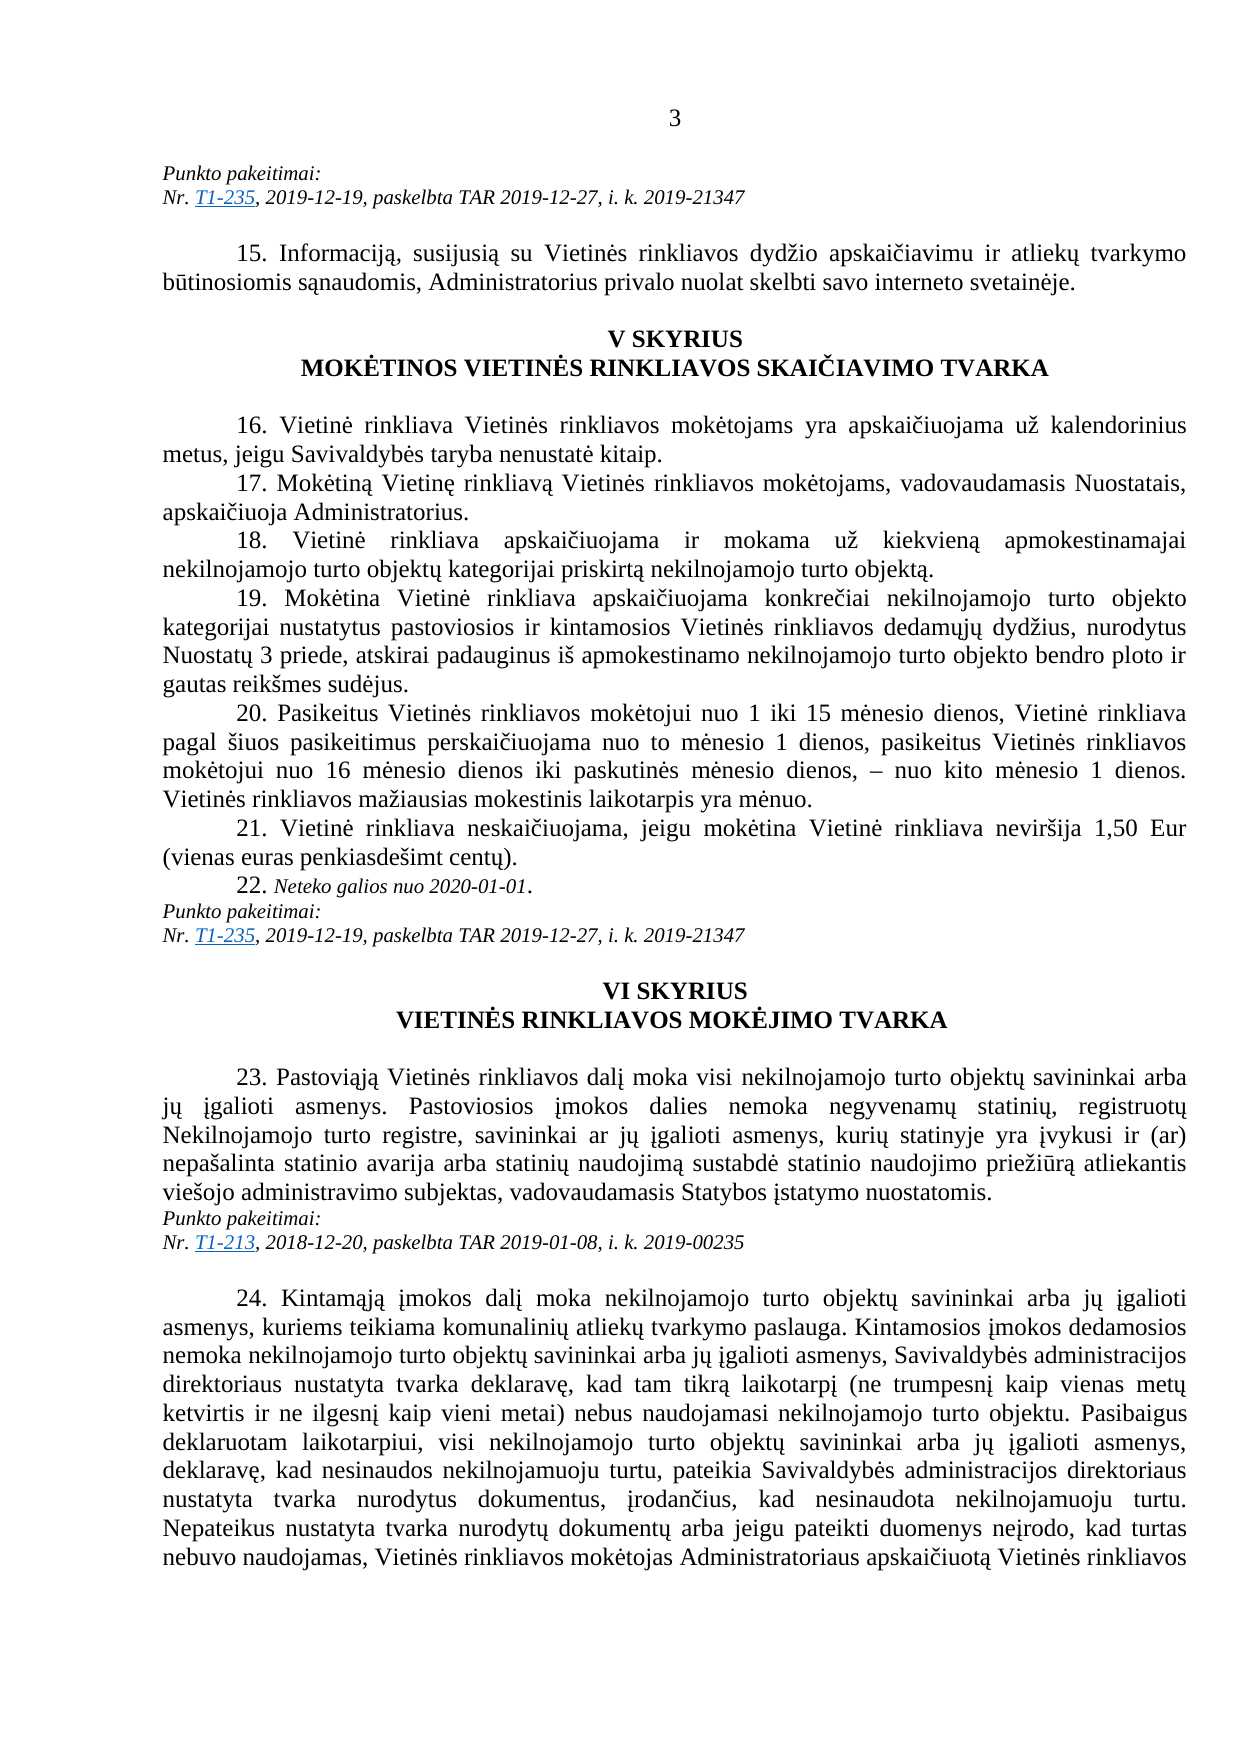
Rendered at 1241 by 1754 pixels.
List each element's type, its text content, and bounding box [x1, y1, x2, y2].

text Vietinės rinkliavos mokėjimo tvarka [162, 1005, 1187, 1033]
text Nr. T1-213, 2018-12-20, paskelbta TAR 2019-01-08, i. k. 2019-00235 [162, 1230, 1187, 1254]
text 16. Vietinė rinkliava Vietinės rinkliavos mokėtojams yra apskaičiuojama už kalendorinius metus, jeigu Savivaldybės taryba nenustatė kitaip. [162, 410, 1187, 468]
text 24. Kintamąją įmokos dalį moka nekilnojamojo turto objektų savininkai arba jų įgalioti asmenys, kuriems teikiama komunalinių atliekų tvarkymo paslauga. Kintamosios įmokos dedamosios nemoka nekilnojamojo turto objektų savininkai arba jų įgalioti asmenys, Savivaldybės administracijos direktoriaus nustatyta tvarka deklaravę, kad tam tikrą laikotarpį (ne trumpesnį kaip vienas metų ketvirtis ir ne ilgesnį kaip vieni metai) nebus naudojamasi nekilnojamojo turto objektu. Pasibaigus deklaruotam laikotarpiui, visi nekilnojamojo turto objektų savininkai arba jų įgalioti asmenys, deklaravę, kad nesinaudos nekilnojamuoju turtu, pateikia Savivaldybės administracijos direktoriaus nustatyta tvarka nurodytus dokumentus, įrodančius, kad nesinaudota nekilnojamuoju turtu. Nepateikus nustatyta tvarka nurodytų dokumentų arba jeigu pateikti duomenys neįrodo, kad turtas nebuvo naudojamas, Vietinės rinkliavos mokėtojas Administratoriaus apskaičiuotą Vietinės rinkliavos [162, 1283, 1187, 1570]
text 22. Neteko galios nuo 2020-01-01. [162, 870, 1187, 899]
text Punkto pakeitimai: [162, 1206, 1187, 1230]
text 18. Vietinė rinkliava apskaičiuojama ir mokama už kiekvieną apmokestinamajai nekilnojamojo turto objektų kategorijai priskirtą nekilnojamojo turto objektą. [162, 525, 1187, 583]
text VI SKYRIUS [162, 976, 1187, 1005]
text 21. Vietinė rinkliava neskaičiuojama, jeigu mokėtina Vietinė rinkliava neviršija 1,50 Eur (vienas euras penkiasdešimt centų). [162, 813, 1187, 870]
text Nr. T1-235, 2019-12-19, paskelbta TAR 2019-12-27, i. k. 2019-21347 [162, 923, 1187, 947]
text 17. Mokėtiną Vietinę rinkliavą Vietinės rinkliavos mokėtojams, vadovaudamasis Nuostatais, apskaičiuoja Administratorius. [162, 468, 1187, 525]
text Punkto pakeitimai: [162, 161, 1187, 185]
text 20. Pasikeitus Vietinės rinkliavos mokėtojui nuo 1 iki 15 mėnesio dienos, Vietinė rinkliava pagal šiuos pasikeitimus perskaičiuojama nuo to mėnesio 1 dienos, pasikeitus Vietinės rinkliavos mokėtojui nuo 16 mėnesio dienos iki paskutinės mėnesio dienos, – nuo kito mėnesio 1 dienos. Vietinės rinkliavos mažiausias mokestinis laikotarpis yra mėnuo. [162, 698, 1187, 813]
text 23. Pastoviąją Vietinės rinkliavos dalį moka visi nekilnojamojo turto objektų savininkai arba jų įgalioti asmenys. Pastoviosios įmokos dalies nemoka negyvenamų statinių, registruotų Nekilnojamojo turto registre, savininkai ar jų įgalioti asmenys, kurių statinyje yra įvykusi ir (ar) nepašalinta statinio avarija arba statinių naudojimą sustabdė statinio naudojimo priežiūrą atliekantis viešojo administravimo subjektas, vadovaudamasis Statybos įstatymo nuostatomis. [162, 1062, 1187, 1206]
text Nr. T1-235, 2019-12-19, paskelbta TAR 2019-12-27, i. k. 2019-21347 [162, 185, 1187, 209]
text 15. Informaciją, susijusią su Vietinės rinkliavos dydžio apskaičiavimu ir atliekų tvarkymo būtinosiomis sąnaudomis, Administratorius privalo nuolat skelbti savo interneto svetainėje. [162, 238, 1187, 295]
text Punkto pakeitimai: [162, 899, 1187, 923]
text 19. Mokėtina Vietinė rinkliava apskaičiuojama konkrečiai nekilnojamojo turto objekto kategorijai nustatytus pastoviosios ir kintamosios Vietinės rinkliavos dedamųjų dydžius, nurodytus Nuostatų 3 priede, atskirai padauginus iš apmokestinamo nekilnojamojo turto objekto bendro ploto ir gautas reikšmes sudėjus. [162, 583, 1187, 698]
text V SKYRIUS [162, 324, 1187, 353]
text MOKĖTINOS VIETINĖS RINKLIAVOS SKAIČIAVIMO TVARKA [162, 353, 1187, 382]
